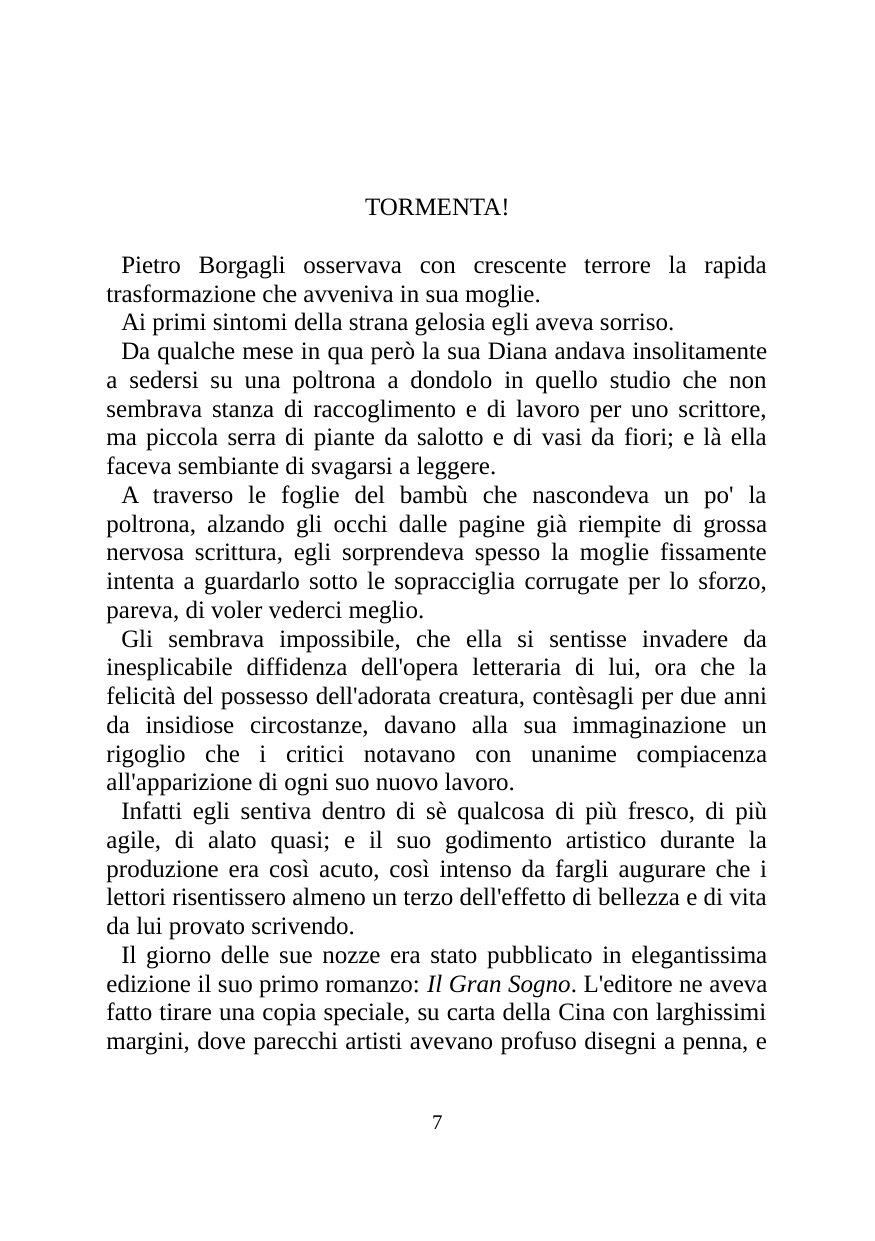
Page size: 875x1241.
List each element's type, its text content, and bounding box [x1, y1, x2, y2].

text Infatti egli sentiva dentro di sè qualcosa di più fresco, di più agile, di alato quasi; e il suo godimento artistico durante la produzione era così acuto, così intenso da fargli augurare che i lettori risentissero almeno un terzo dell'effetto di bellezza e di vita da lui provato scrivendo. [106, 796, 768, 940]
text Il giorno delle sue nozze era stato pubblicato in elegantissima edizione il suo primo romanzo: Il Gran Sogno. L'editore ne aveva fatto tirare una copia speciale, su carta della Cina con larghissimi margini, dove parecchi artisti avevano profuso disegni a penna, e [106, 940, 768, 1055]
text A traverso le foglie del bambù che nascondeva un po' la poltrona, alzando gli occhi dalle pagine già riempite di grossa nervosa scrittura, egli sorprendeva spesso la moglie fissamente intenta a guardarlo sotto le sopracciglia corrugate per lo sforzo, pareva, di voler vederci meglio. [106, 480, 768, 624]
text Pietro Borgagli osservava con crescente terrore la rapida trasformazione che avveniva in sua moglie. [106, 250, 768, 307]
text Ai primi sintomi della strana gelosia egli aveva sorriso. [106, 307, 768, 336]
text TORMENTA! [106, 192, 768, 221]
text Da qualche mese in qua però la sua Diana andava insolitamente a sedersi su una poltrona a dondolo in quello studio che non sembrava stanza di raccoglimento e di lavoro per uno scrittore, ma piccola serra di piante da salotto e di vasi da fiori; e là ella faceva sembiante di svagarsi a leggere. [106, 336, 768, 480]
text Gli sembrava impossibile, che ella si sentisse invadere da inesplicabile diffidenza dell'opera letteraria di lui, ora che la felicità del possesso dell'adorata creatura, contèsagli per due anni da insidiose circostanze, davano alla sua immaginazione un rigoglio che i critici notavano con unanime compiacenza all'apparizione di ogni suo nuovo lavoro. [106, 624, 768, 796]
